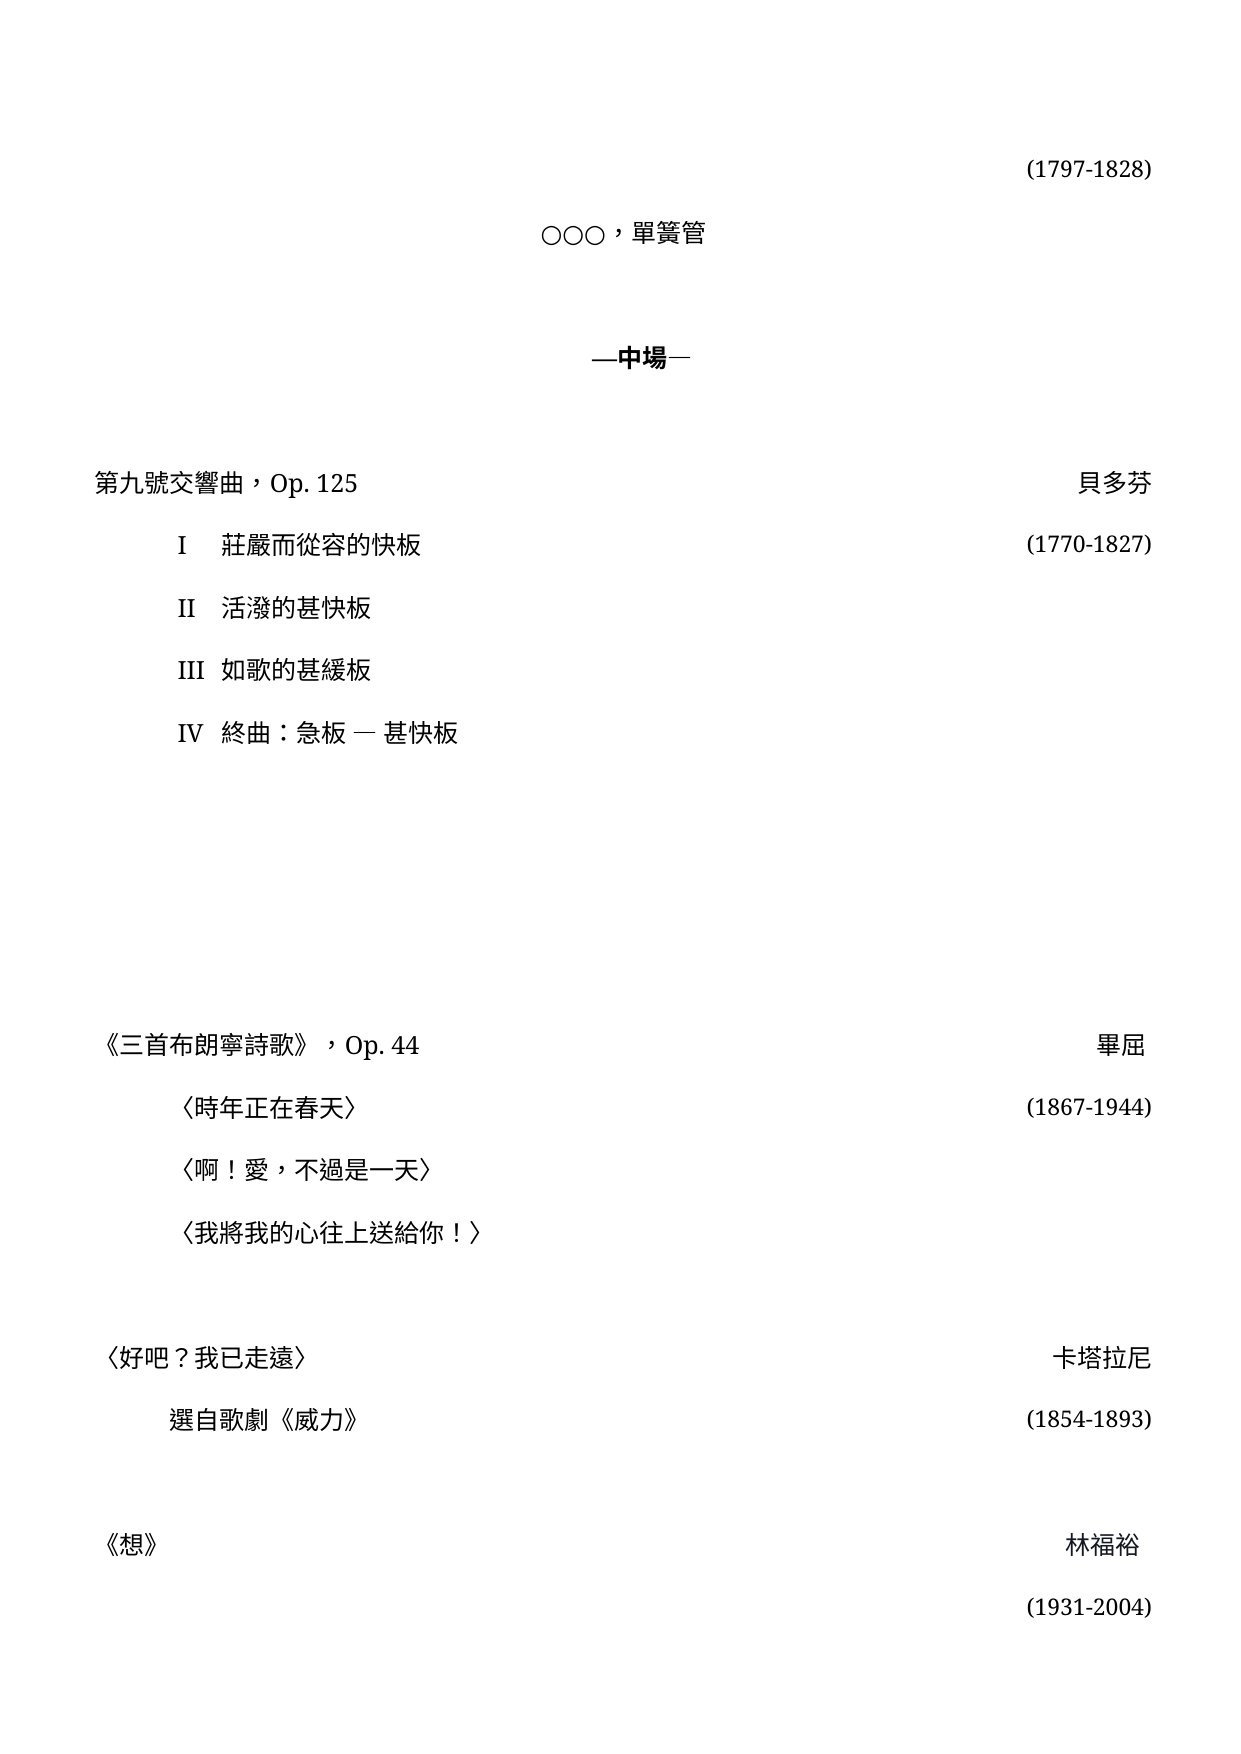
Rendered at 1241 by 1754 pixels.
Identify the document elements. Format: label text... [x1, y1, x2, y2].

table_cell 卡塔拉尼 (1854-1893) [771, 1315, 1155, 1439]
table_cell (1797-1828) [771, 127, 1155, 189]
table_cell 貝多芬 (1770-1827) [771, 440, 1155, 814]
table_cell [92, 815, 1155, 1002]
table_cell 畢屈 (1867-1944) [771, 1002, 1155, 1252]
table_cell [92, 252, 1155, 314]
table_cell ○○○，單簧管 [92, 190, 1155, 252]
table_cell [92, 127, 771, 189]
table_cell —中場— [92, 315, 1155, 377]
table_cell [92, 1440, 1155, 1502]
table_cell 〈好吧？我已走遠〉 選自歌劇《威力》 [92, 1315, 771, 1439]
table_cell [92, 377, 1155, 439]
table_cell 《三首布朗寧詩歌》，Op. 44 〈時年正在春天〉 〈啊！愛，不過是一天〉 〈我將我的心往上送給你！〉 [92, 1002, 771, 1252]
table_cell 林福裕 (1931-2004) [771, 1502, 1155, 1627]
table_cell 《想》 [92, 1502, 771, 1627]
table_cell [92, 1252, 1155, 1314]
table_cell 第九號交響曲，Op. 125 莊嚴而從容的快板 活潑的甚快板 如歌的甚緩板 終曲：急板 — 甚快板 [92, 440, 771, 814]
